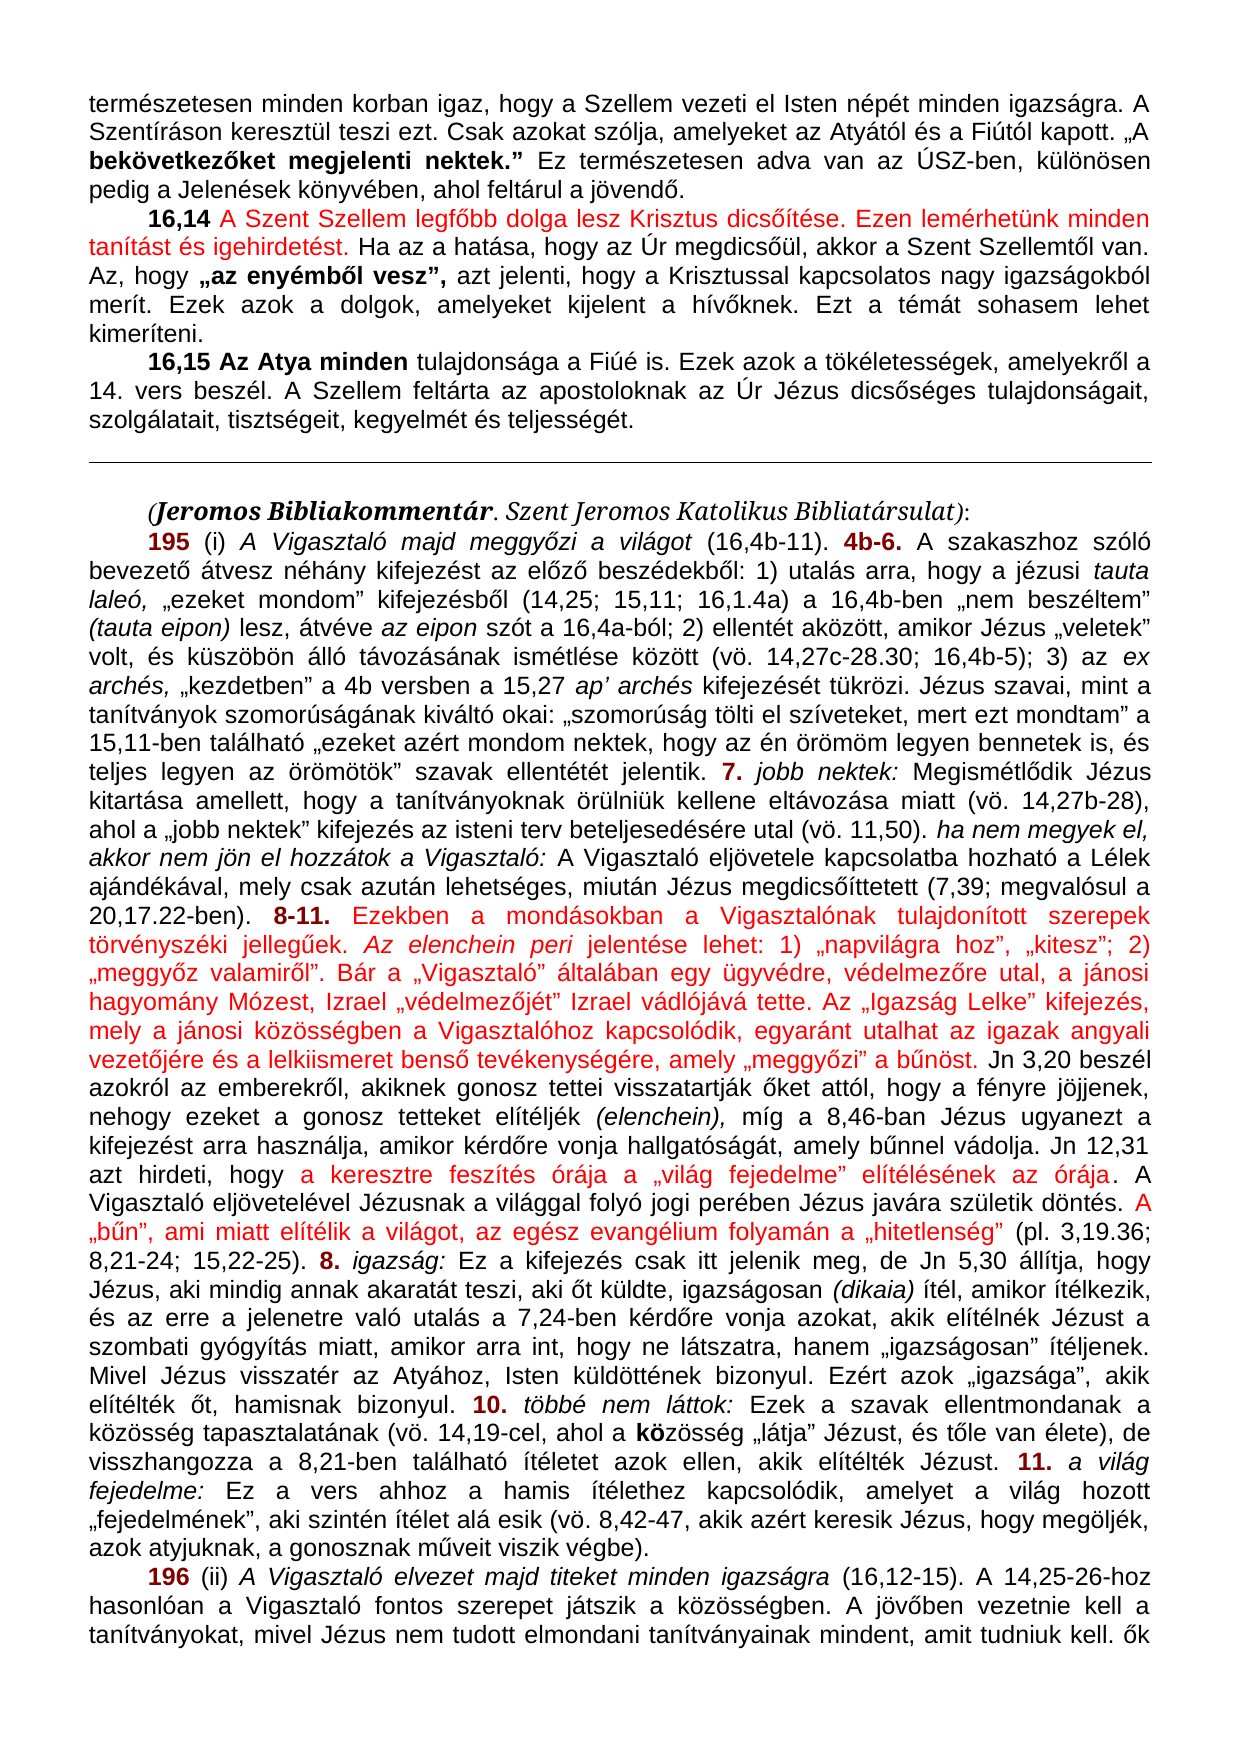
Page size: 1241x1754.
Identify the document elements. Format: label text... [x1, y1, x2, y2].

text 16,14 A Szent Szellem legfőbb dolga lesz Krisztus dicsőítése. Ezen lemérhetünk minden tanítást és igehirdetést. Ha az a hatása, hogy az Úr megdicsőül, akkor a Szent Szellemtől van. Az, hogy „az enyémből vesz”, azt jelenti, hogy a Krisztussal kapcsolatos nagy igazságokból merít. Ezek azok a dolgok, amelyeket kijelent a hívőknek. Ezt a témát sohasem lehet kimeríteni. [88, 203, 1152, 347]
text 16,15 Az Atya minden tulajdonsága a Fiúé is. Ezek azok a tökéletességek, amelyekről a 14. vers beszél. A Szellem feltárta az apostoloknak az Úr Jézus dicsőséges tulajdonságait, szolgálatait, tisztségeit, kegyelmét és teljességét. [88, 347, 1152, 433]
text 195 (i) A Vigasztaló majd meggyőzi a világot (16,4b-11). 4b-6. A szakaszhoz szóló bevezető átvesz néhány kifejezést az előző beszédekből: 1) utalás arra, hogy a jézusi tauta laleó, „ezeket mondom” kifejezésből (14,25; 15,11; 16,1.4a) a 16,4b-ben „nem beszéltem” (tauta eipon) lesz, átvéve az eipon szót a 16,4a-ból; 2) ellentét aközött, amikor Jézus „veletek” volt, és küszöbön álló távozásának ismétlése között (vö. 14,27c-28.30; 16,4b-5); 3) az ex archés, „kezdetben” a 4b versben a 15,27 ap’ archés kifejezését tükrözi. Jézus szavai, mint a tanítványok szomorúságának kiváltó okai: „szomorúság tölti el szíveteket, mert ezt mondtam” a 15,11-ben található „ezeket azért mondom nektek, hogy az én örömöm legyen bennetek is, és teljes legyen az örömötök” szavak ellentétét jelentik. 7. jobb nektek: Megismétlődik Jézus kitartása amellett, hogy a tanítványoknak örülniük kellene eltávozása miatt (vö. 14,27b-28), ahol a „jobb nektek” kifejezés az isteni terv beteljesedésére utal (vö. 11,50). ha nem megyek el, akkor nem jön el hozzátok a Vigasztaló: A Vigasztaló eljövetele kapcsolatba hozható a Lélek ajándékával, mely csak azután lehetséges, miután Jézus megdicsőíttetett (7,39; megvalósul a 20,17.22-ben). 8-11. Ezekben a mondásokban a Vigasztalónak tulajdonított szerepek törvényszéki jellegűek. Az elenchein peri jelentése lehet: 1) „napvilágra hoz”, „kitesz”; 2) „meggyőz valamiről”. Bár a „Vigasztaló” általában egy ügyvédre, védelmezőre utal, a jánosi hagyomány Mózest, Izrael „védelmezőjét” Izrael vádlójává tette. Az „Igazság Lelke” kifejezés, mely a jánosi közösségben a Vigasztalóhoz kapcsolódik, egyaránt utalhat az igazak angyali vezetőjére és a lelkiismeret benső tevékenységére, amely „meggyőzi” a bűnöst. Jn 3,20 beszél azokról az emberekről, akiknek gonosz tettei visszatartják őket attól, hogy a fényre jöjjenek, nehogy ezeket a gonosz tetteket elítéljék (elenchein), míg a 8,46-ban Jézus ugyanezt a kifejezést arra használja, amikor kérdőre vonja hallgatóságát, amely bűnnel vádolja. Jn 12,31 azt hirdeti, hogy a keresztre feszítés órája a „világ fejedelme” elítélésének az órája. A Vigasztaló eljövetelével Jézusnak a világgal folyó jogi perében Jézus javára születik döntés. A „bűn”, ami miatt elítélik a világot, az egész evangélium folyamán a „hitetlenség” (pl. 3,19.36; 8,21-24; 15,22-25). 8. igazság: Ez a kifejezés csak itt jelenik meg, de Jn 5,30 állítja, hogy Jézus, aki mindig annak akaratát teszi, aki őt küldte, igazságosan (dikaia) ítél, amikor ítélkezik, és az erre a jelenetre való utalás a 7,24-ben kérdőre vonja azokat, akik elítélnék Jézust a szombati gyógyítás miatt, amikor arra int, hogy ne látszatra, hanem „igazságosan” ítéljenek. Mivel Jézus visszatér az Atyához, Isten küldöttének bizonyul. Ezért azok „igazsága”, akik elítélték őt, hamisnak bizonyul. 10. többé nem láttok: Ezek a szavak ellentmondanak a közösség tapasztalatának (vö. 14,19-cel, ahol a közösség „látja” Jézust, és tőle van élete), de visszhangozza a 8,21-ben található ítéletet azok ellen, akik elítélték Jézust. 11. a világ fejedelme: Ez a vers ahhoz a hamis ítélethez kapcsolódik, amelyet a világ hozott „fejedelmének”, aki szintén ítélet alá esik (vö. 8,42-47, akik azért keresik Jézus, hogy megöljék, azok atyjuknak, a gonosznak műveit viszik végbe). [88, 527, 1152, 1562]
text 196 (ii) A Vigasztaló elvezet majd titeket minden igazságra (16,12-15). A 14,25-26-hoz hasonlóan a Vigasztaló fontos szerepet játszik a közösségben. A jövőben vezetnie kell a tanítványokat, mivel Jézus nem tudott elmondani tanítványainak mindent, amit tudniuk kell. ők [88, 1562, 1152, 1648]
text (Jeromos Bibliakommentár. Szent Jeromos Katolikus Bibliatársulat): [88, 493, 1152, 527]
text természetesen minden korban igaz, hogy a Szellem vezeti el Isten népét minden igazságra. A Szentíráson keresztül teszi ezt. Csak azokat szólja, amelyeket az Atyától és a Fiútól kapott. „A bekövetkezőket megjelenti nektek.” Ez természetesen adva van az ÚSZ-ben, különösen pedig a Jelenések könyvében, ahol feltárul a jövendő. [88, 88, 1152, 203]
